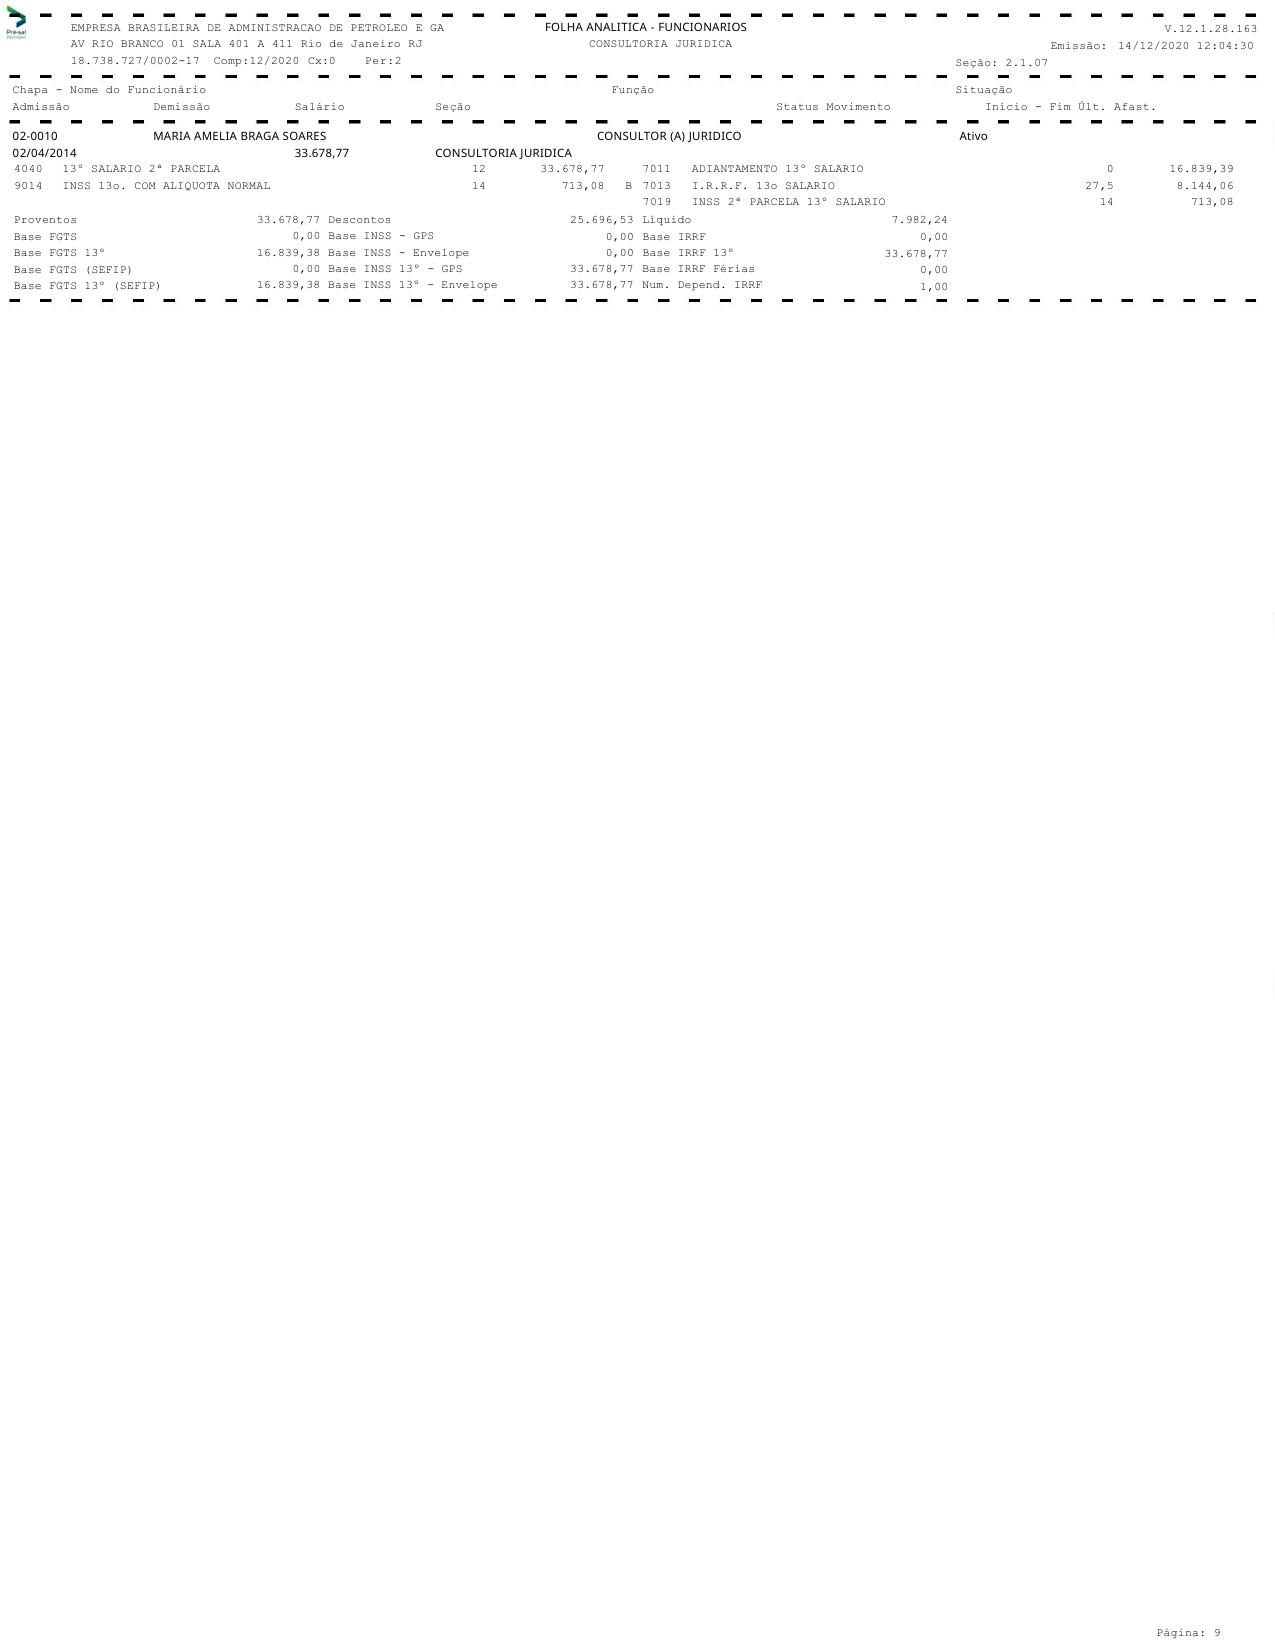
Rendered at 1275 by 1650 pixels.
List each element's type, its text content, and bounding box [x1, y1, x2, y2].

text Função [611, 83, 672, 96]
text 25.696,53 Líquido [570, 213, 711, 226]
text CONSULTORIA JURIDICA [589, 37, 754, 50]
text Admissão Demissão [12, 99, 236, 113]
text Base FGTS [13, 229, 95, 243]
text Salário [294, 99, 362, 113]
text 14/12/2020 12:04:30 [1118, 38, 1275, 52]
text 7011 [642, 162, 688, 175]
text 14 [472, 178, 503, 192]
text 12 [472, 162, 503, 175]
text 8.738.727/0002-17 Comp:12/2020 Cx:0 [78, 53, 361, 67]
text 16.839,38 Base INSS 13º - Envelope [257, 278, 524, 291]
text 33.678,77 [294, 146, 384, 160]
text 0,00 Base INSS 13º - GPS [292, 262, 524, 275]
text 33.678,77 [540, 162, 622, 175]
text Emissão: [1050, 38, 1118, 52]
text Seção: 2.1.07 [955, 55, 1066, 69]
text Base FGTS 13º [13, 246, 186, 259]
text 13º SALARIO 2ª PARCELA [62, 162, 244, 175]
text 8.144,06 [1176, 178, 1251, 192]
text 27,5 [1085, 178, 1131, 192]
text 0,00 Base INSS - GPS [292, 228, 460, 242]
text 16.839,38 Base INSS - Envelope [257, 246, 524, 259]
text 0,00 [920, 230, 966, 243]
text 4 [14, 162, 21, 175]
text 7 [642, 195, 650, 208]
text V.12.1.28.163 [1164, 22, 1275, 35]
text I.R.R.F. 13o SALARIO [692, 178, 889, 192]
text CONSULTOR (A) JURIDICO [597, 130, 779, 143]
text MARIA AMELIA BRAGA SOARES [153, 130, 384, 143]
text INSS 2ª PARCELA 13º SALARIO [692, 195, 911, 208]
text 713,08 [1191, 195, 1251, 208]
text 014 [21, 178, 60, 192]
text Base FGTS (SEFIP) [13, 262, 186, 276]
text FOLHA ANALITICA - FUNCIONARIOS [545, 20, 785, 34]
text 0,00 [920, 263, 966, 276]
text 1,00 [920, 279, 966, 293]
text 2/04/2014 [19, 146, 101, 160]
text 33.678,77 Base IRRF Férias [570, 262, 789, 275]
text 0,00 Base IRRF [606, 229, 724, 243]
text 7.982,24 [891, 213, 966, 227]
text Base FGTS 13º (SEFIP) [13, 279, 186, 292]
text Início - Fim Últ. Afast. [985, 99, 1182, 113]
text EMPRESA BRASILEIRA DE ADMINISTRACAO DE PETROLEO E GA [71, 20, 469, 34]
text Chapa - Nome do Funcionário [12, 83, 236, 96]
text 019 [650, 195, 688, 208]
text 33.678,77 Descontos [257, 213, 460, 226]
text 9 [14, 178, 21, 192]
text 713,08 [562, 178, 622, 192]
text 33.678,77 Num. Depend. IRRF [570, 278, 789, 291]
text Página: 9 [1156, 1626, 1237, 1639]
text AV RIO BRANCO 01 SALA 401 A 411 Rio de Janeiro RJ [71, 37, 469, 50]
text Ativo [959, 130, 1012, 143]
text INSS 13o. COM ALIQUOTA NORMAL [62, 178, 296, 192]
picture [0, 0, 1275, 1650]
text CONSULTORIA JURIDICA [435, 146, 600, 160]
text 0,00 Base IRRF 13º [606, 246, 789, 259]
text 16.839,39 [1169, 162, 1251, 175]
text 0 [12, 146, 19, 160]
text 1 [71, 53, 78, 67]
text 14 [1099, 195, 1131, 208]
text 0 [1107, 162, 1131, 175]
text 2-0010 [19, 130, 80, 143]
text 33.678,77 [884, 246, 966, 260]
text Status Movimento [776, 99, 908, 113]
text ADIANTAMENTO 13º SALARIO [692, 162, 889, 175]
text B 7013 [625, 178, 688, 192]
text Seção [435, 99, 488, 113]
text Situação [955, 82, 1066, 96]
text 0 [12, 130, 19, 143]
text Proventos [13, 213, 95, 226]
text Per:2 [364, 53, 419, 67]
text 040 [21, 162, 60, 175]
